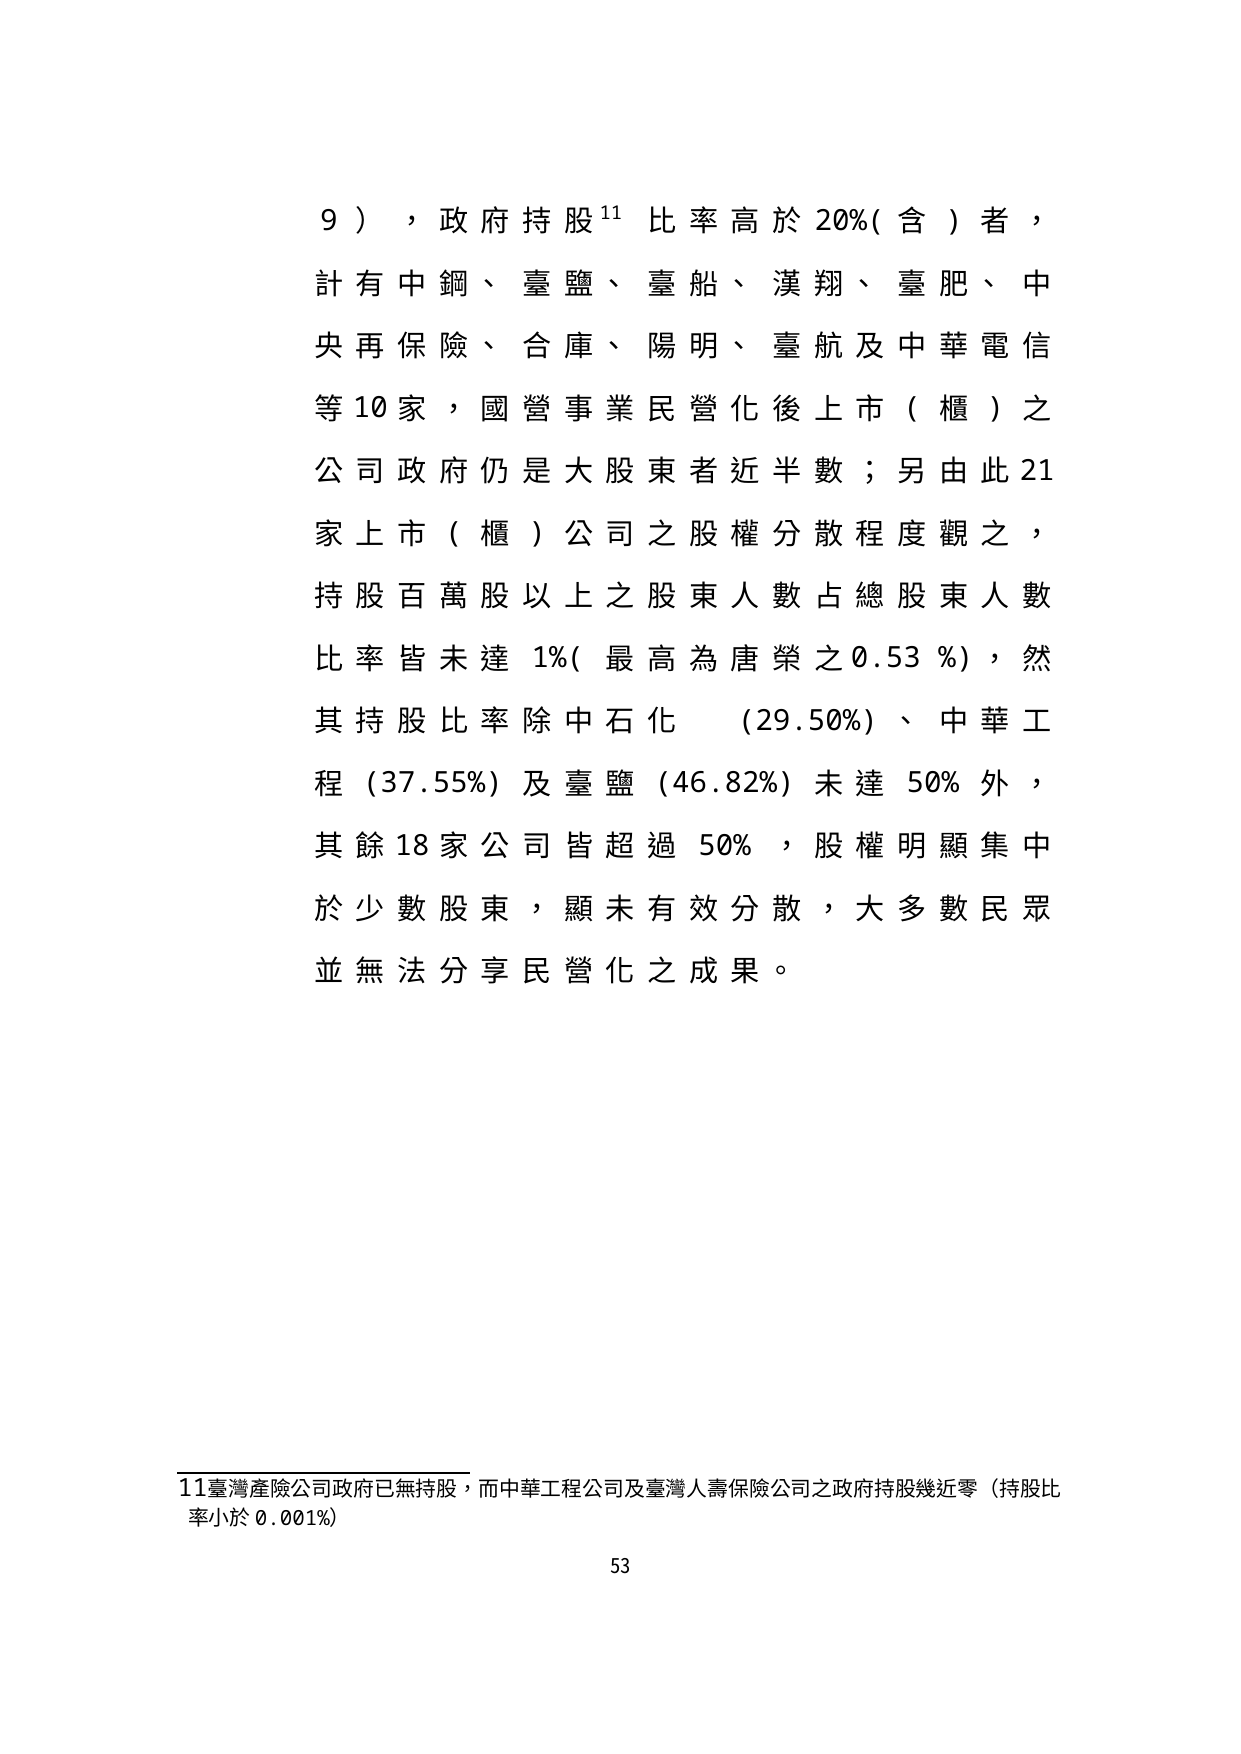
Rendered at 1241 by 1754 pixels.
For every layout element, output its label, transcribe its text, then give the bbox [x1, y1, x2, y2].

text 臺灣產險公司政府已無持股，而中華工程公司及臺灣人壽保險公司之政府持股幾近零（持股比率小於0.001%） [177, 1473, 1063, 1532]
text 政府在推動各國營事業民營化之過程中，以出售股權方式移轉民營之國營事業普遍皆為獲利之事業，以政府仍持股且可取得資料之15家已民營化國營事業為例，其民營化前3年之平均稅前淨利率皆為正數（詳附圖1）。而為避免財團壟斷及影響資本市場健全，通常採多階段釋股方式為主(包含部分公開釋股與員工優惠認股)，期使一般民眾能分享民營化之成果。然由國營事業民營化後之21家上市(櫃)公司103年度股權結構觀之（詳附表9），政府持股比率高於20%(含)者，計有中鋼、臺鹽、臺船、漢翔、臺肥、中央再保險、合庫、陽明、臺航及中華電信等10家，國營事業民營化後上市(櫃)之公司政府仍是大股東者近半數；另由此21家上市(櫃)公司之股權分散程度觀之，持股百萬股以上之股東人數占總股東人數比率皆未達1%(最高為唐榮之0.53 %)，然其持股比率除中石化 (29.50%)、中華工程(37.55%)及臺鹽(46.82%)未達50%外，其餘18家公司皆超過50%，股權明顯集中於少數股東，顯未有效分散，大多數民眾並無法分享民營化之成果。 [271, 177, 1058, 990]
